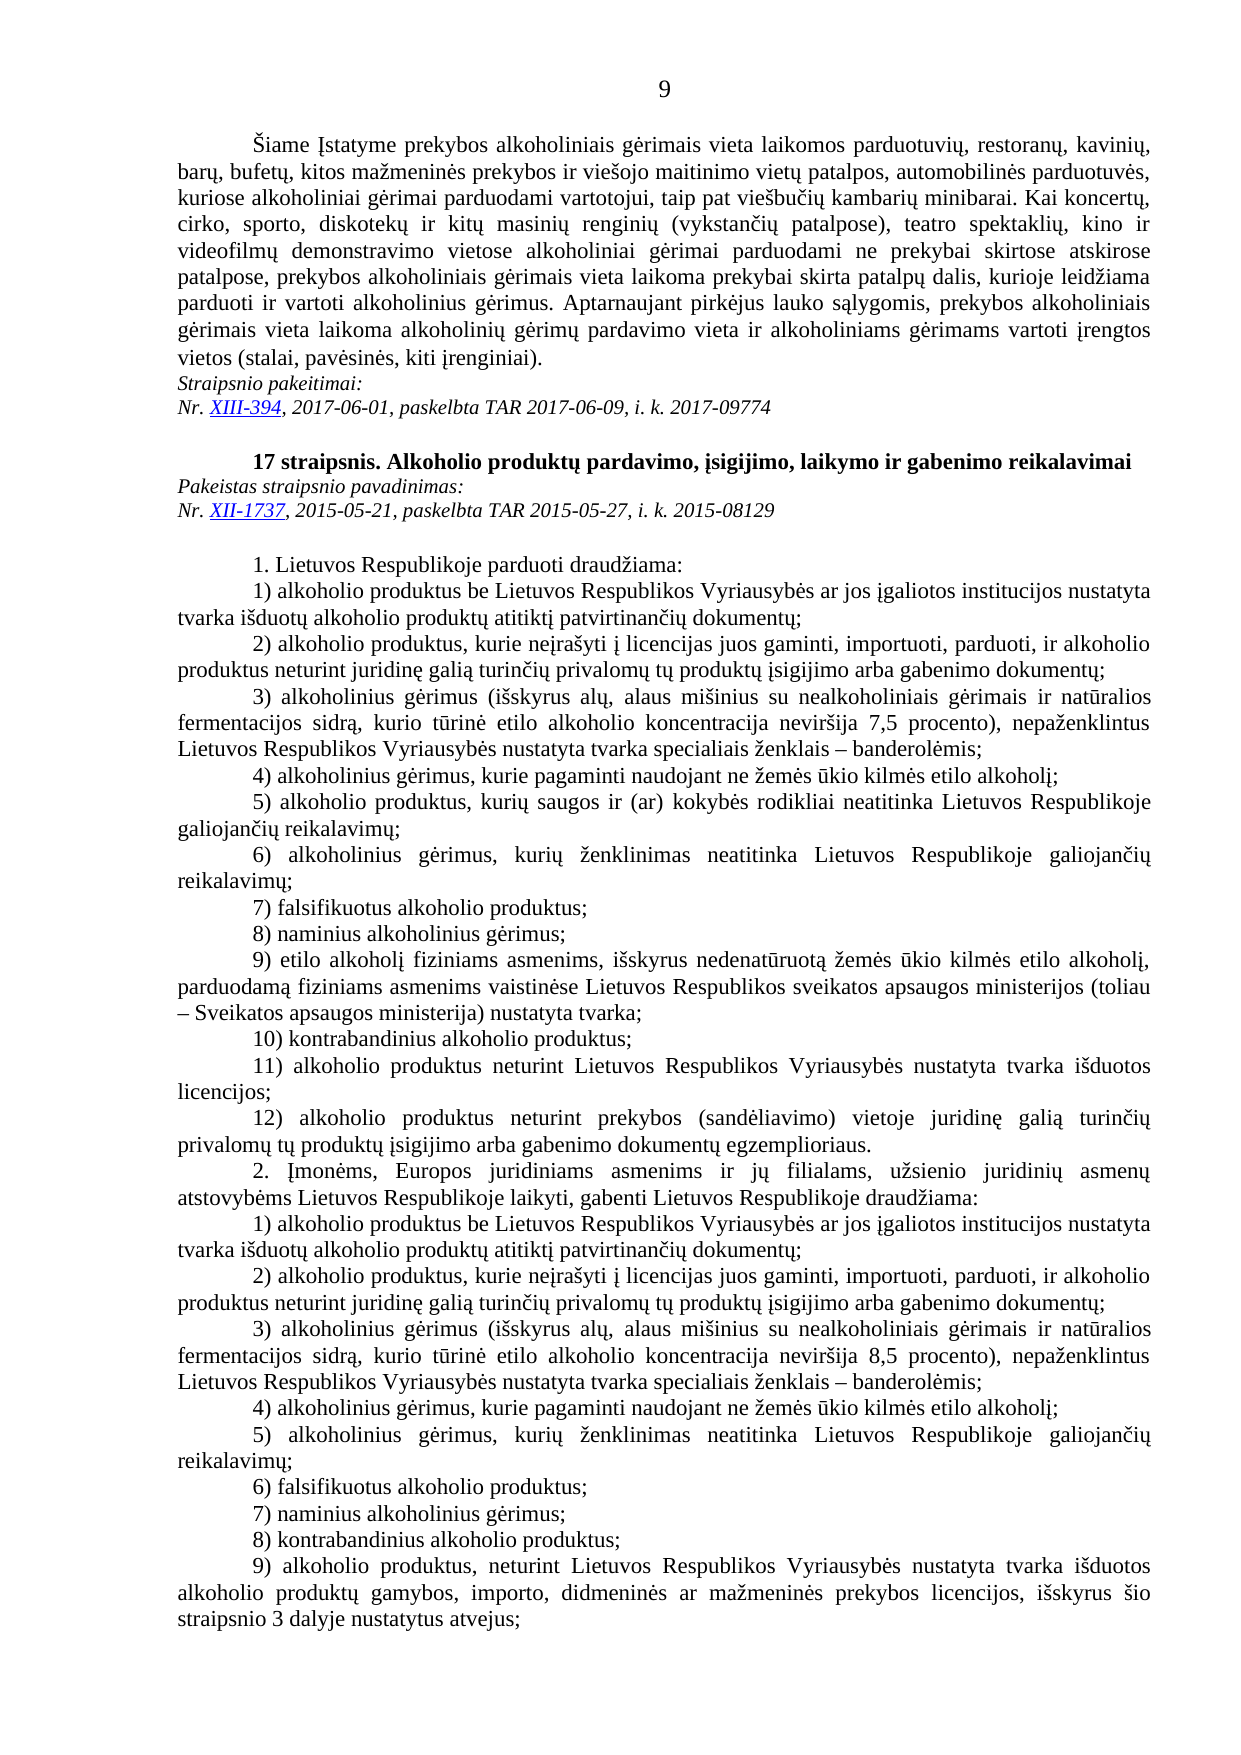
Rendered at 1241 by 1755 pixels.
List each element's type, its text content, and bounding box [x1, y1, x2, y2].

text 5) alkoholinius gėrimus, kurių ženklinimas neatitinka Lietuvos Respublikoje galiojančių reikalavimų; [177, 1421, 1152, 1473]
text 8) naminius alkoholinius gėrimus; [177, 920, 1152, 946]
text 17 straipsnis. Alkoholio produktų pardavimo, įsigijimo, laikymo ir gabenimo reikalavimai [252, 448, 1152, 474]
text Straipsnio pakeitimai: [177, 371, 1152, 395]
text Šiame Įstatyme prekybos alkoholiniais gėrimais vieta laikomos parduotuvių, restoranų, kavinių, barų, bufetų, kitos mažmeninės prekybos ir viešojo maitinimo vietų patalpos, automobilinės parduotuvės, kuriose alkoholiniai gėrimai parduodami vartotojui, taip pat viešbučių kambarių minibarai. Kai koncertų, cirko, sporto, diskotekų ir kitų masinių renginių (vykstančių patalpose), teatro spektaklių, kino ir videofilmų demonstravimo vietose alkoholiniai gėrimai parduodami ne prekybai skirtose atskirose patalpose, prekybos alkoholiniais gėrimais vieta laikoma prekybai skirta patalpų dalis, kurioje leidžiama parduoti ir vartoti alkoholinius gėrimus. Aptarnaujant pirkėjus lauko sąlygomis, prekybos alkoholiniais gėrimais vieta laikoma alkoholinių gėrimų pardavimo vieta ir alkoholiniams gėrimams vartoti įrengtos vietos (stalai, pavėsinės, kiti įrenginiai). [177, 131, 1152, 371]
text Pakeistas straipsnio pavadinimas: [177, 474, 1152, 498]
text 7) naminius alkoholinius gėrimus; [177, 1500, 1152, 1526]
text 1. Lietuvos Respublikoje parduoti draudžiama: [177, 551, 1152, 577]
text 8) kontrabandinius alkoholio produktus; [177, 1526, 1152, 1552]
text Nr. XIII-394, 2017-06-01, paskelbta TAR 2017-06-09, i. k. 2017-09774 [177, 395, 1152, 419]
text 3) alkoholinius gėrimus (išskyrus alų, alaus mišinius su nealkoholiniais gėrimais ir natūralios fermentacijos sidrą, kurio tūrinė etilo alkoholio koncentracija neviršija 8,5 procento), nepaženklintus Lietuvos Respublikos Vyriausybės nustatyta tvarka specialiais ženklais – banderolėmis; [177, 1315, 1152, 1394]
text 10) kontrabandinius alkoholio produktus; [177, 1025, 1152, 1052]
text 11) alkoholio produktus neturint Lietuvos Respublikos Vyriausybės nustatyta tvarka išduotos licencijos; [177, 1052, 1152, 1104]
text 2) alkoholio produktus, kurie neįrašyti į licencijas juos gaminti, importuoti, parduoti, ir alkoholio produktus neturint juridinę galią turinčių privalomų tų produktų įsigijimo arba gabenimo dokumentų; [177, 630, 1152, 683]
text 4) alkoholinius gėrimus, kurie pagaminti naudojant ne žemės ūkio kilmės etilo alkoholį; [177, 1394, 1152, 1421]
text 7) falsifikuotus alkoholio produktus; [177, 894, 1152, 920]
text 1) alkoholio produktus be Lietuvos Respublikos Vyriausybės ar jos įgaliotos institucijos nustatyta tvarka išduotų alkoholio produktų atitiktį patvirtinančių dokumentų; [177, 1210, 1152, 1263]
text Nr. XII-1737, 2015-05-21, paskelbta TAR 2015-05-27, i. k. 2015-08129 [177, 498, 1152, 522]
text 6) falsifikuotus alkoholio produktus; [177, 1473, 1152, 1500]
text 1) alkoholio produktus be Lietuvos Respublikos Vyriausybės ar jos įgaliotos institucijos nustatyta tvarka išduotų alkoholio produktų atitiktį patvirtinančių dokumentų; [177, 577, 1152, 630]
text 6) alkoholinius gėrimus, kurių ženklinimas neatitinka Lietuvos Respublikoje galiojančių reikalavimų; [177, 841, 1152, 894]
text 9) alkoholio produktus, neturint Lietuvos Respublikos Vyriausybės nustatyta tvarka išduotos alkoholio produktų gamybos, importo, didmeninės ar mažmeninės prekybos licencijos, išskyrus šio straipsnio 3 dalyje nustatytus atvejus; [177, 1552, 1152, 1632]
text 2) alkoholio produktus, kurie neįrašyti į licencijas juos gaminti, importuoti, parduoti, ir alkoholio produktus neturint juridinę galią turinčių privalomų tų produktų įsigijimo arba gabenimo dokumentų; [177, 1263, 1152, 1315]
text 4) alkoholinius gėrimus, kurie pagaminti naudojant ne žemės ūkio kilmės etilo alkoholį; [177, 762, 1152, 788]
text 3) alkoholinius gėrimus (išskyrus alų, alaus mišinius su nealkoholiniais gėrimais ir natūralios fermentacijos sidrą, kurio tūrinė etilo alkoholio koncentracija neviršija 7,5 procento), nepaženklintus Lietuvos Respublikos Vyriausybės nustatyta tvarka specialiais ženklais – banderolėmis; [177, 683, 1152, 762]
text 5) alkoholio produktus, kurių saugos ir (ar) kokybės rodikliai neatitinka Lietuvos Respublikoje galiojančių reikalavimų; [177, 788, 1152, 841]
text 12) alkoholio produktus neturint prekybos (sandėliavimo) vietoje juridinę galią turinčių privalomų tų produktų įsigijimo arba gabenimo dokumentų egzemplioriaus. [177, 1104, 1152, 1157]
text 9) etilo alkoholį fiziniams asmenims, išskyrus nedenatūruotą žemės ūkio kilmės etilo alkoholį, parduodamą fiziniams asmenims vaistinėse Lietuvos Respublikos sveikatos apsaugos ministerijos (toliau – Sveikatos apsaugos ministerija) nustatyta tvarka; [177, 946, 1152, 1025]
text 2. Įmonėms, Europos juridiniams asmenims ir jų filialams, užsienio juridinių asmenų atstovybėms Lietuvos Respublikoje laikyti, gabenti Lietuvos Respublikoje draudžiama: [177, 1157, 1152, 1210]
